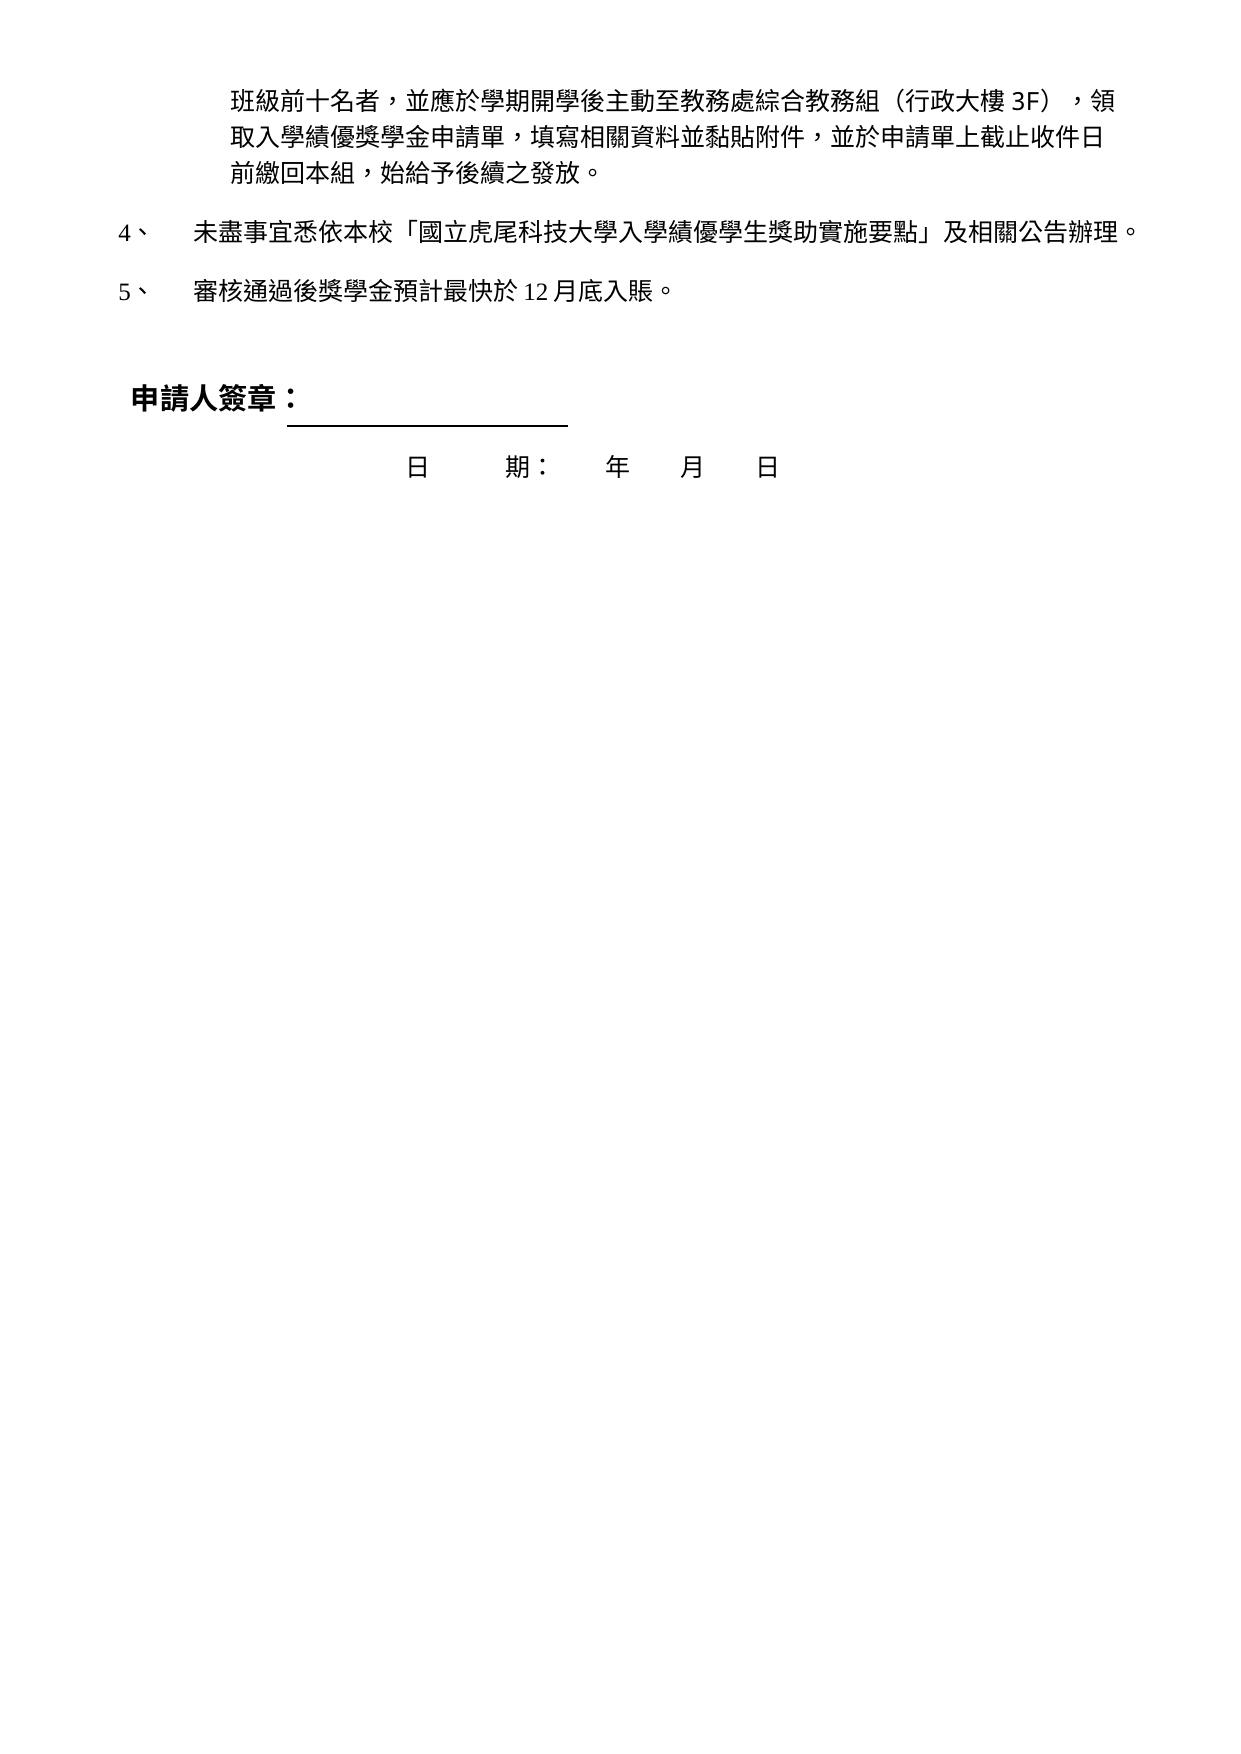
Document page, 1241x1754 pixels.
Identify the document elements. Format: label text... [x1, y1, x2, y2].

list 審核通過後獎學金預計最快於12月底入賬。 [118, 271, 1122, 307]
list 未盡事宜悉依本校「國立虎尾科技大學入學績優學生獎助實施要點」及相關公告辦理。 [118, 212, 1122, 248]
list 班級前十名者，並應於學期開學後主動至教務處綜合教務組（行政大樓3F），領取入學績優獎學金申請單，填寫相關資料並黏貼附件，並於申請單上截止收件日前繳回本組，始給予後續之發放。 [118, 81, 1122, 190]
text 日 期： 年 月 日 [118, 447, 1122, 483]
text 申請人簽章： [118, 376, 1137, 418]
